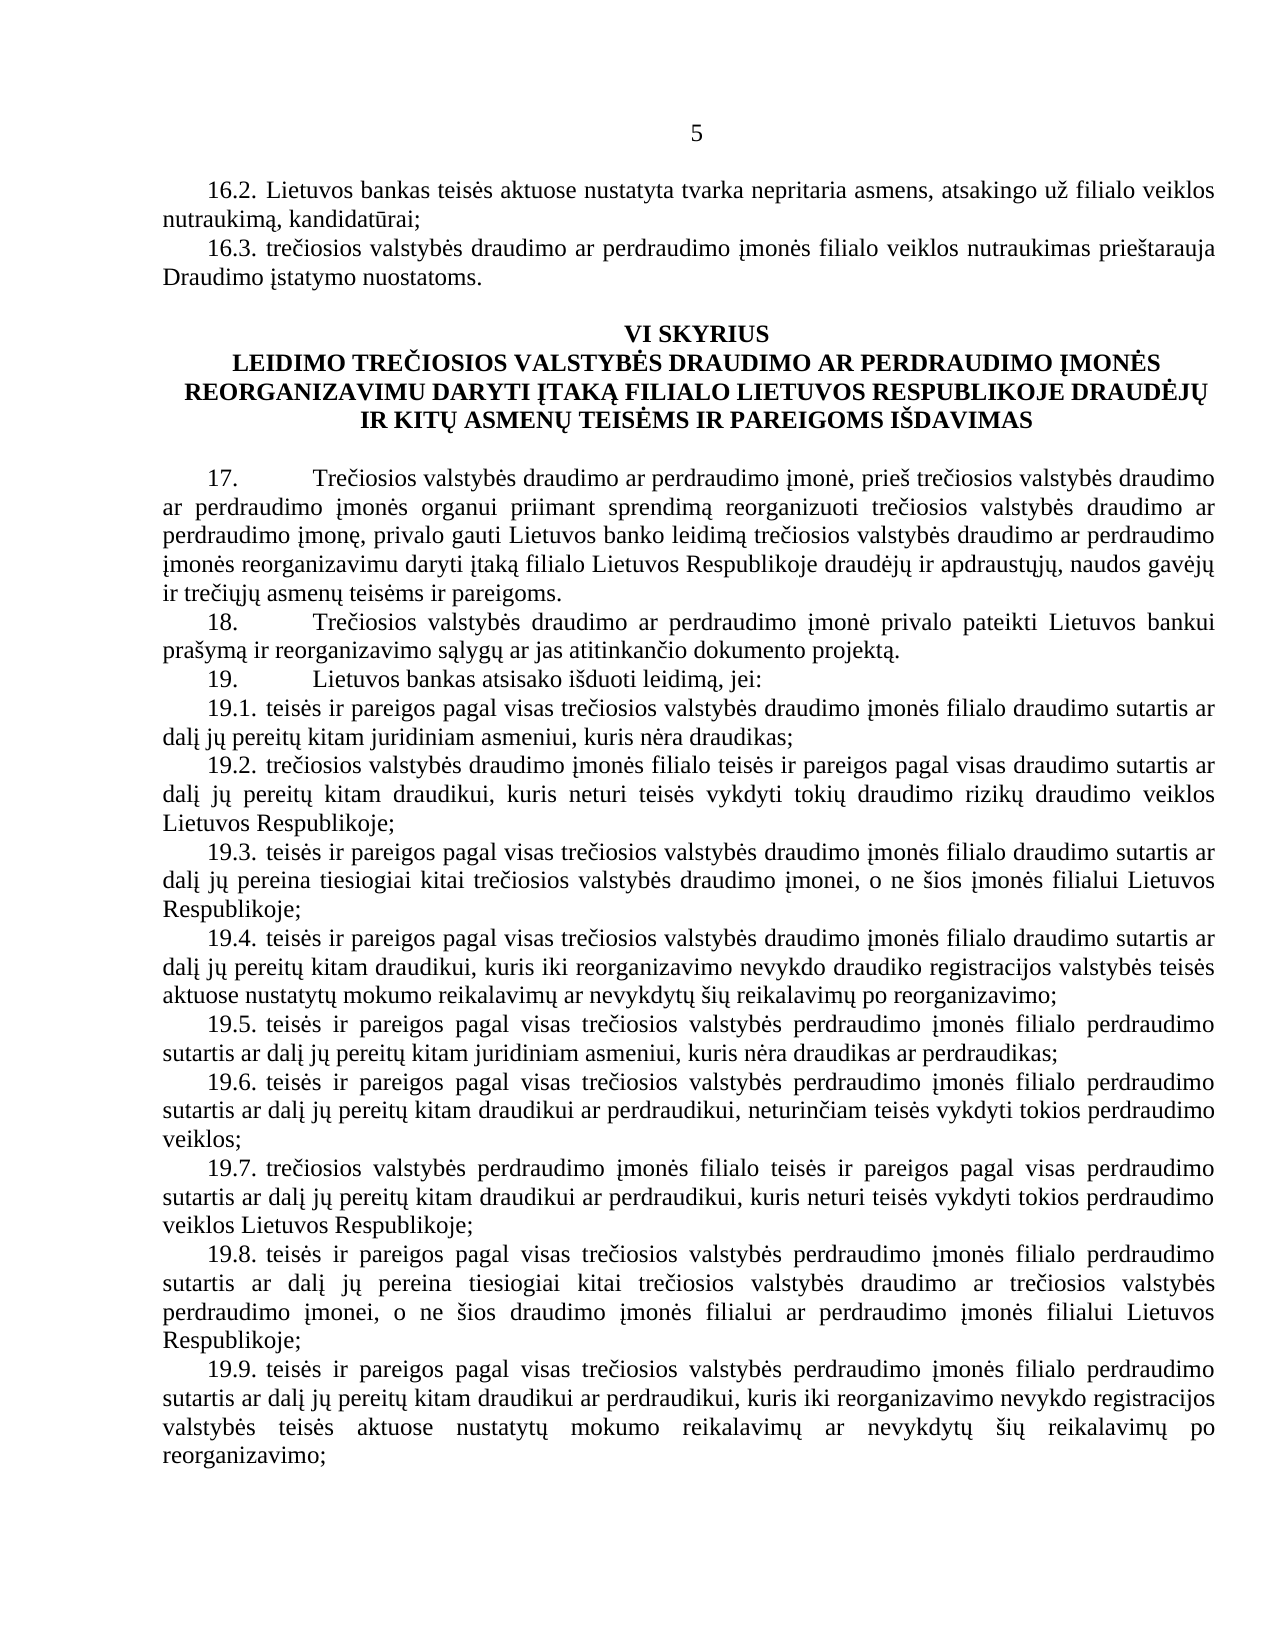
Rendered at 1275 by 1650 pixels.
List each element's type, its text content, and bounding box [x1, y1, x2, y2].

text VI SKYRIUS [177, 319, 1216, 348]
text 19.7. trečiosios valstybės perdraudimo įmonės filialo teisės ir pareigos pagal visas perdraudimo sutartis ar dalį jų pereitų kitam draudikui ar perdraudikui, kuris neturi teisės vykdyti tokios perdraudimo veiklos Lietuvos Respublikoje; [162, 1153, 1216, 1239]
text 17. Trečiosios valstybės draudimo ar perdraudimo įmonė, prieš trečiosios valstybės draudimo ar perdraudimo įmonės organui priimant sprendimą reorganizuoti trečiosios valstybės draudimo ar perdraudimo įmonę, privalo gauti Lietuvos banko leidimą trečiosios valstybės draudimo ar perdraudimo įmonės reorganizavimu daryti įtaką filialo Lietuvos Respublikoje draudėjų ir apdraustųjų, naudos gavėjų ir trečiųjų asmenų teisėms ir pareigoms. [162, 463, 1216, 607]
text 19.5. teisės ir pareigos pagal visas trečiosios valstybės perdraudimo įmonės filialo perdraudimo sutartis ar dalį jų pereitų kitam juridiniam asmeniui, kuris nėra draudikas ar perdraudikas; [162, 1009, 1216, 1067]
text 19.2. trečiosios valstybės draudimo įmonės filialo teisės ir pareigos pagal visas draudimo sutartis ar dalį jų pereitų kitam draudikui, kuris neturi teisės vykdyti tokių draudimo rizikų draudimo veiklos Lietuvos Respublikoje; [162, 751, 1216, 837]
text 19.4. teisės ir pareigos pagal visas trečiosios valstybės draudimo įmonės filialo draudimo sutartis ar dalį jų pereitų kitam draudikui, kuris iki reorganizavimo nevykdo draudiko registracijos valstybės teisės aktuose nustatytų mokumo reikalavimų ar nevykdytų šių reikalavimų po reorganizavimo; [162, 923, 1216, 1009]
text 16.3. trečiosios valstybės draudimo ar perdraudimo įmonės filialo veiklos nutraukimas prieštarauja Draudimo įstatymo nuostatoms. [162, 233, 1216, 291]
text leidimo trečiosios valstybės draudimo AR PERDRAUDIMO įmonės reorganizavimu daryti įtaką filialo Lietuvos Respublikoje draudėjų ir kitų asmenų teisėms ir pareigoms išdavimas [177, 348, 1216, 434]
text 19.6. teisės ir pareigos pagal visas trečiosios valstybės perdraudimo įmonės filialo perdraudimo sutartis ar dalį jų pereitų kitam draudikui ar perdraudikui, neturinčiam teisės vykdyti tokios perdraudimo veiklos; [162, 1067, 1216, 1153]
text 16.2. Lietuvos bankas teisės aktuose nustatyta tvarka nepritaria asmens, atsakingo už filialo veiklos nutraukimą, kandidatūrai; [162, 176, 1216, 233]
text 19.1. teisės ir pareigos pagal visas trečiosios valstybės draudimo įmonės filialo draudimo sutartis ar dalį jų pereitų kitam juridiniam asmeniui, kuris nėra draudikas; [162, 693, 1216, 751]
text 19. Lietuvos bankas atsisako išduoti leidimą, jei: [162, 664, 1216, 693]
text 19.3. teisės ir pareigos pagal visas trečiosios valstybės draudimo įmonės filialo draudimo sutartis ar dalį jų pereina tiesiogiai kitai trečiosios valstybės draudimo įmonei, o ne šios įmonės filialui Lietuvos Respublikoje; [162, 837, 1216, 923]
text 18. Trečiosios valstybės draudimo ar perdraudimo įmonė privalo pateikti Lietuvos bankui prašymą ir reorganizavimo sąlygų ar jas atitinkančio dokumento projektą. [162, 607, 1216, 664]
text 19.9. teisės ir pareigos pagal visas trečiosios valstybės perdraudimo įmonės filialo perdraudimo sutartis ar dalį jų pereitų kitam draudikui ar perdraudikui, kuris iki reorganizavimo nevykdo registracijos valstybės teisės aktuose nustatytų mokumo reikalavimų ar nevykdytų šių reikalavimų po reorganizavimo; [162, 1354, 1216, 1469]
text 19.8. teisės ir pareigos pagal visas trečiosios valstybės perdraudimo įmonės filialo perdraudimo sutartis ar dalį jų pereina tiesiogiai kitai trečiosios valstybės draudimo ar trečiosios valstybės perdraudimo įmonei, o ne šios draudimo įmonės filialui ar perdraudimo įmonės filialui Lietuvos Respublikoje; [162, 1239, 1216, 1354]
